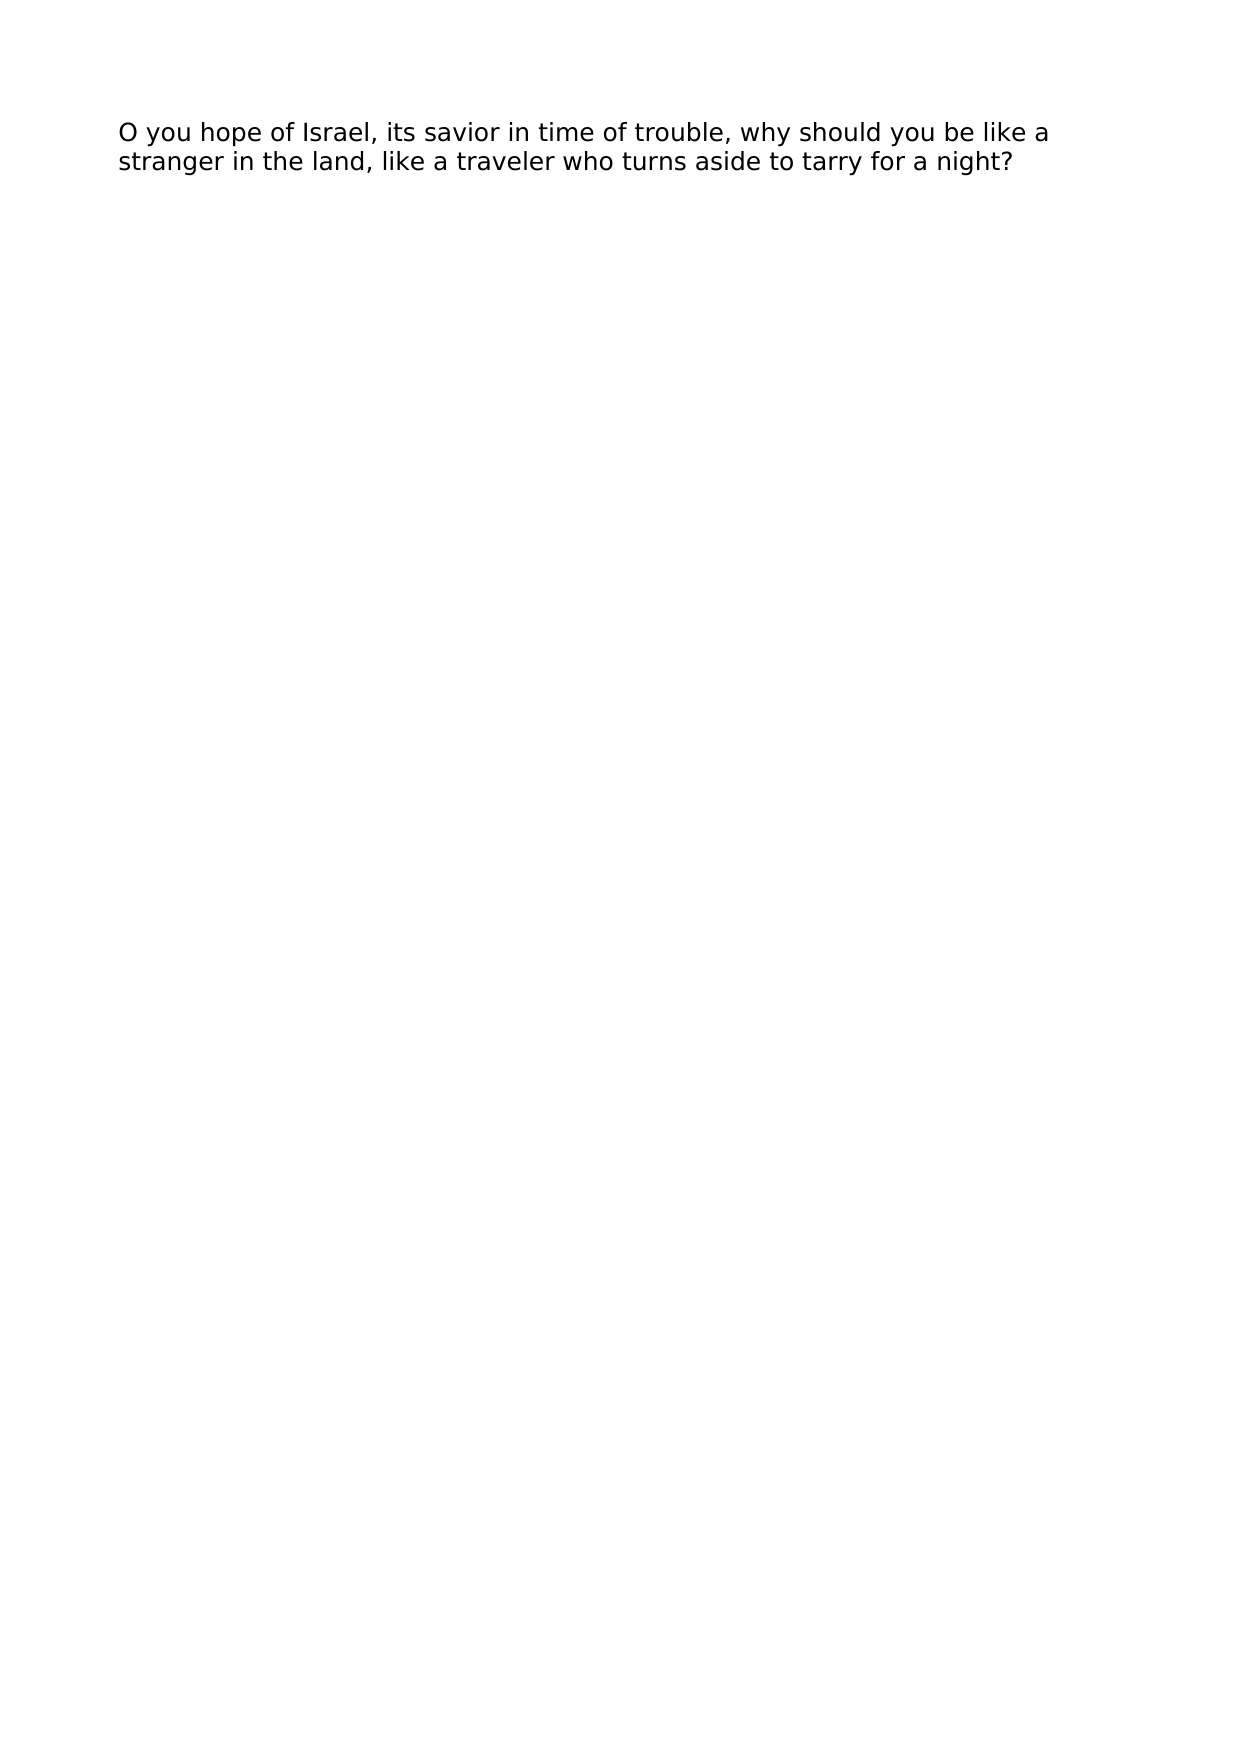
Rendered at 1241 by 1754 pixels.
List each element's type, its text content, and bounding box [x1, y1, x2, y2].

text O you hope of Israel, its savior in time of trouble, why should you be like a stranger in the land, like a traveler who turns aside to tarry for a night? [118, 118, 1122, 176]
